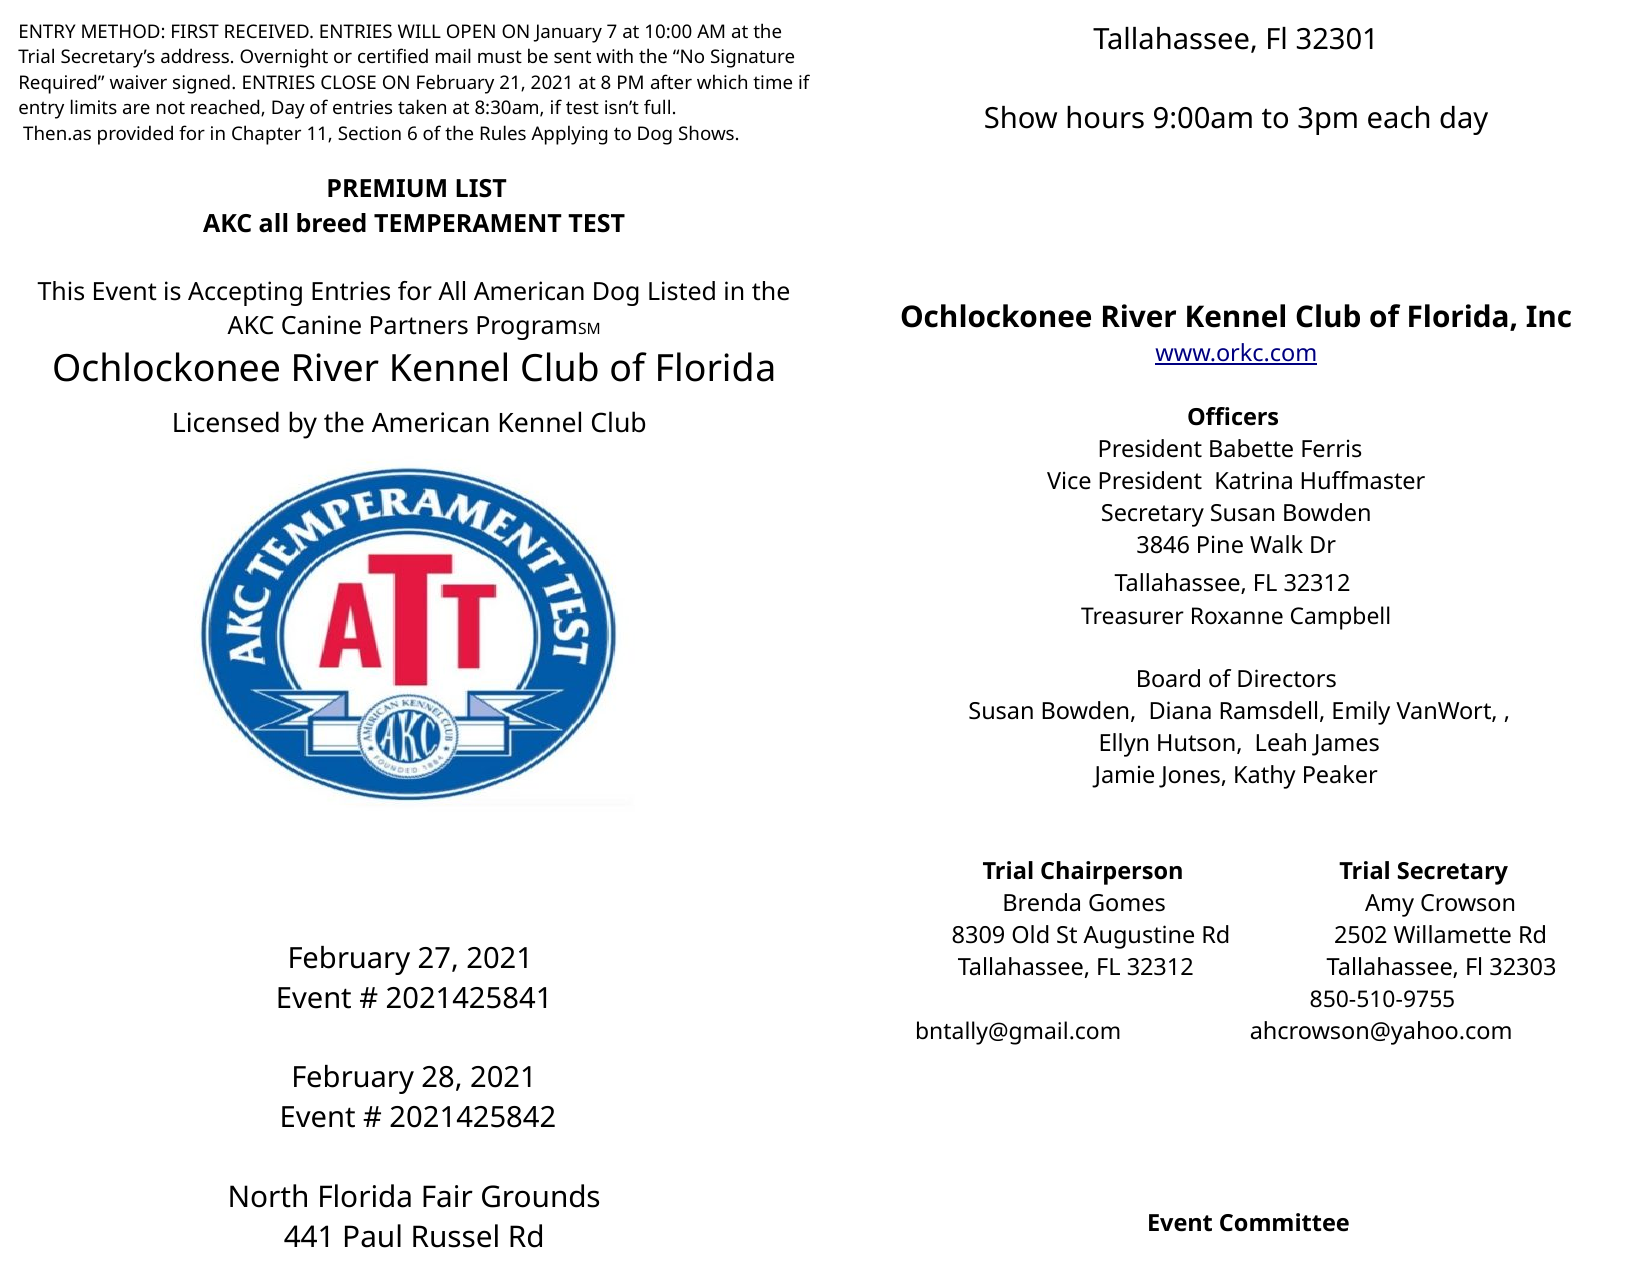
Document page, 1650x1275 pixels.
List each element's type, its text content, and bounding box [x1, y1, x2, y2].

text Ellyn Hutson, Leah James [840, 726, 1632, 758]
text Show hours 9:00am to 3pm each day [840, 97, 1632, 137]
text Trial Chairperson Trial Secretary [840, 854, 1632, 886]
text Treasurer Roxanne Campbell [840, 600, 1632, 631]
text AKC all breed TEMPERAMENT TEST [18, 205, 810, 239]
text Brenda Gomes Amy Crowson [840, 886, 1632, 918]
text Ochlockonee River Kennel Club of Florida [18, 341, 810, 392]
text Then.as provided for in Chapter 11, Section 6 of the Rules Applying to Dog Shows. [18, 120, 810, 146]
text Tallahassee, Fl 32301 [840, 18, 1632, 58]
text Tallahassee, FL 32312 Tallahassee, Fl 32303 [840, 950, 1632, 982]
picture [193, 443, 674, 836]
text February 27, 2021 [18, 937, 810, 977]
text 850-510-9755 [840, 982, 1632, 1014]
text 3846 Pine Walk Dr [840, 528, 1632, 560]
text Event # 2021425841 [18, 977, 810, 1017]
text 8309 Old St Augustine Rd 2502 Willamette Rd [840, 918, 1632, 950]
text PREMIUM LIST [18, 171, 810, 205]
text North Florida Fair Grounds [18, 1175, 810, 1216]
text Susan Bowden, Diana Ramsdell, Emily VanWort, , [840, 694, 1632, 726]
text Event # 2021425842 [18, 1096, 810, 1136]
text Jamie Jones, Kathy Peaker [840, 758, 1632, 790]
text ENTRY METHOD: FIRST RECEIVED. ENTRIES WILL OPEN ON January 7 at 10:00 AM at the Trial Secretary’s address. Overnight or certified mail must be sent with the “No Signature Required” waiver signed. ENTRIES CLOSE ON February 21, 2021 at 8 PM after which time if entry limits are not reached, Day of entries taken at 8:30am, if test isn’t full. [18, 18, 810, 120]
text bntally@gmail.com ahcrowson@yahoo.com [840, 1014, 1632, 1046]
text President Babette Ferris [840, 432, 1632, 464]
text Licensed by the American Kennel Club [18, 392, 810, 443]
text Event Committee [840, 1206, 1632, 1238]
text Vice President Katrina Huffmaster [840, 464, 1632, 496]
text Tallahassee, FL 32312 [840, 560, 1632, 600]
text Officers [840, 400, 1632, 432]
text www.orkc.com [840, 336, 1632, 368]
text Ochlockonee River Kennel Club of Florida, Inc [840, 296, 1632, 336]
text February 28, 2021 [18, 1056, 810, 1096]
text This Event is Accepting Entries for All American Dog Listed in the AKC Canine Partners ProgramSM [18, 273, 810, 341]
text Secretary Susan Bowden [840, 496, 1632, 528]
text 441 Paul Russel Rd [18, 1216, 810, 1256]
text Board of Directors [840, 662, 1632, 694]
